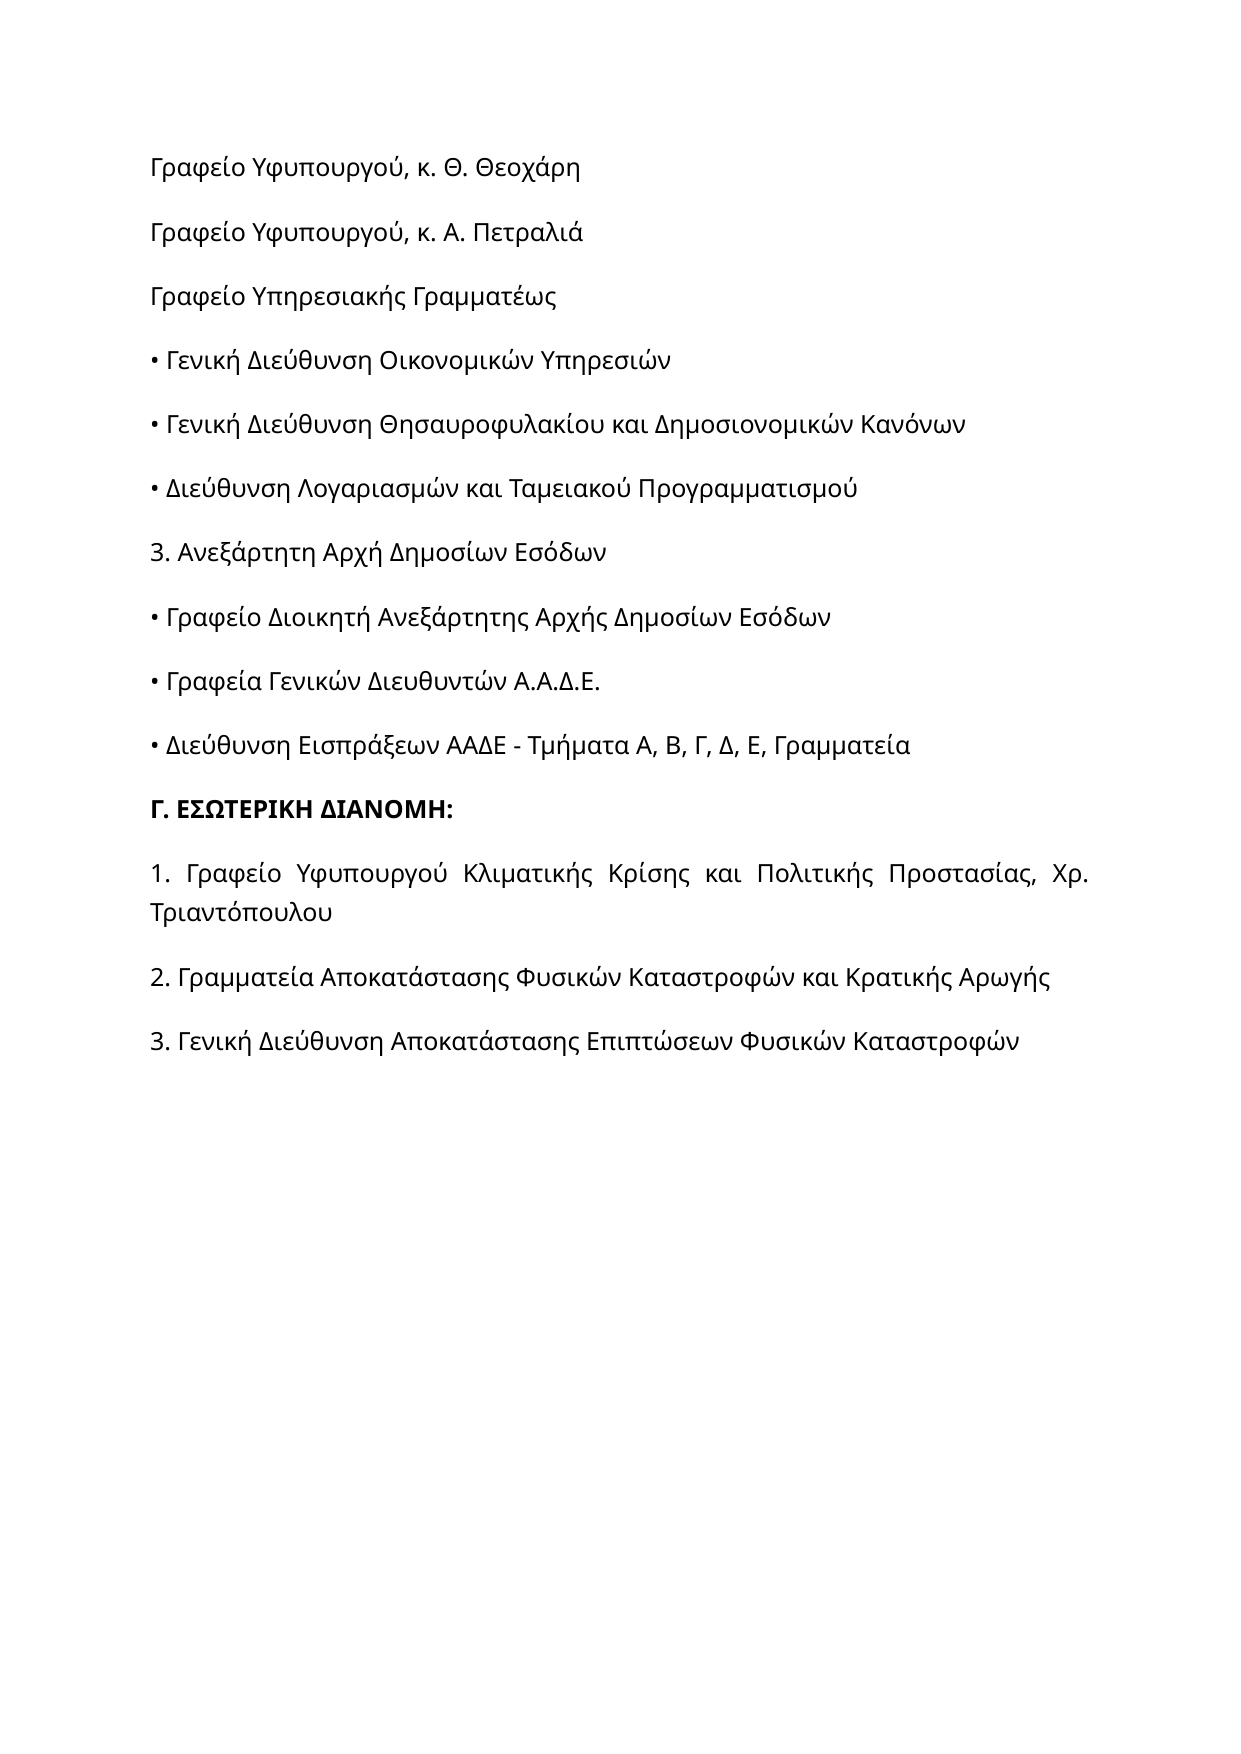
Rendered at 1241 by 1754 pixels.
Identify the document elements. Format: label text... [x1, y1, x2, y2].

text 3. Γενική Διεύθυνση Αποκατάστασης Επιπτώσεων Φυσικών Καταστροφών [150, 1023, 1090, 1057]
text • Διεύθυνση Λογαριασμών και Ταμειακού Προγραμματισμού [150, 471, 1090, 505]
text 3. Ανεξάρτητη Αρχή Δημοσίων Εσόδων [150, 535, 1090, 569]
text • Γενική Διεύθυνση Οικονομικών Υπηρεσιών [150, 342, 1090, 377]
text Γραφείο Υπηρεσιακής Γραμματέως [150, 278, 1090, 312]
text Γραφείο Υφυπουργού, κ. Θ. Θεοχάρη [150, 150, 1090, 184]
text 2. Γραμματεία Αποκατάστασης Φυσικών Καταστροφών και Κρατικής Αρωγής [150, 959, 1090, 993]
text • Γενική Διεύθυνση Θησαυροφυλακίου και Δημοσιονομικών Κανόνων [150, 407, 1090, 441]
text • Διεύθυνση Εισπράξεων ΑΑΔΕ - Τμήματα Α, Β, Γ, Δ, Ε, Γραμματεία [150, 727, 1090, 762]
text Γραφείο Υφυπουργού, κ. Α. Πετραλιά [150, 214, 1090, 248]
text 1. Γραφείο Υφυπουργού Κλιματικής Κρίσης και Πολιτικής Προστασίας, Χρ. Τριαντόπουλου [150, 856, 1090, 929]
text Γ. ΕΣΩΤΕΡΙΚΗ ΔΙΑΝΟΜΗ: [150, 792, 1090, 826]
text • Γραφείο Διοικητή Ανεξάρτητης Αρχής Δημοσίων Εσόδων [150, 599, 1090, 633]
text • Γραφεία Γενικών Διευθυντών Α.Α.Δ.Ε. [150, 663, 1090, 697]
